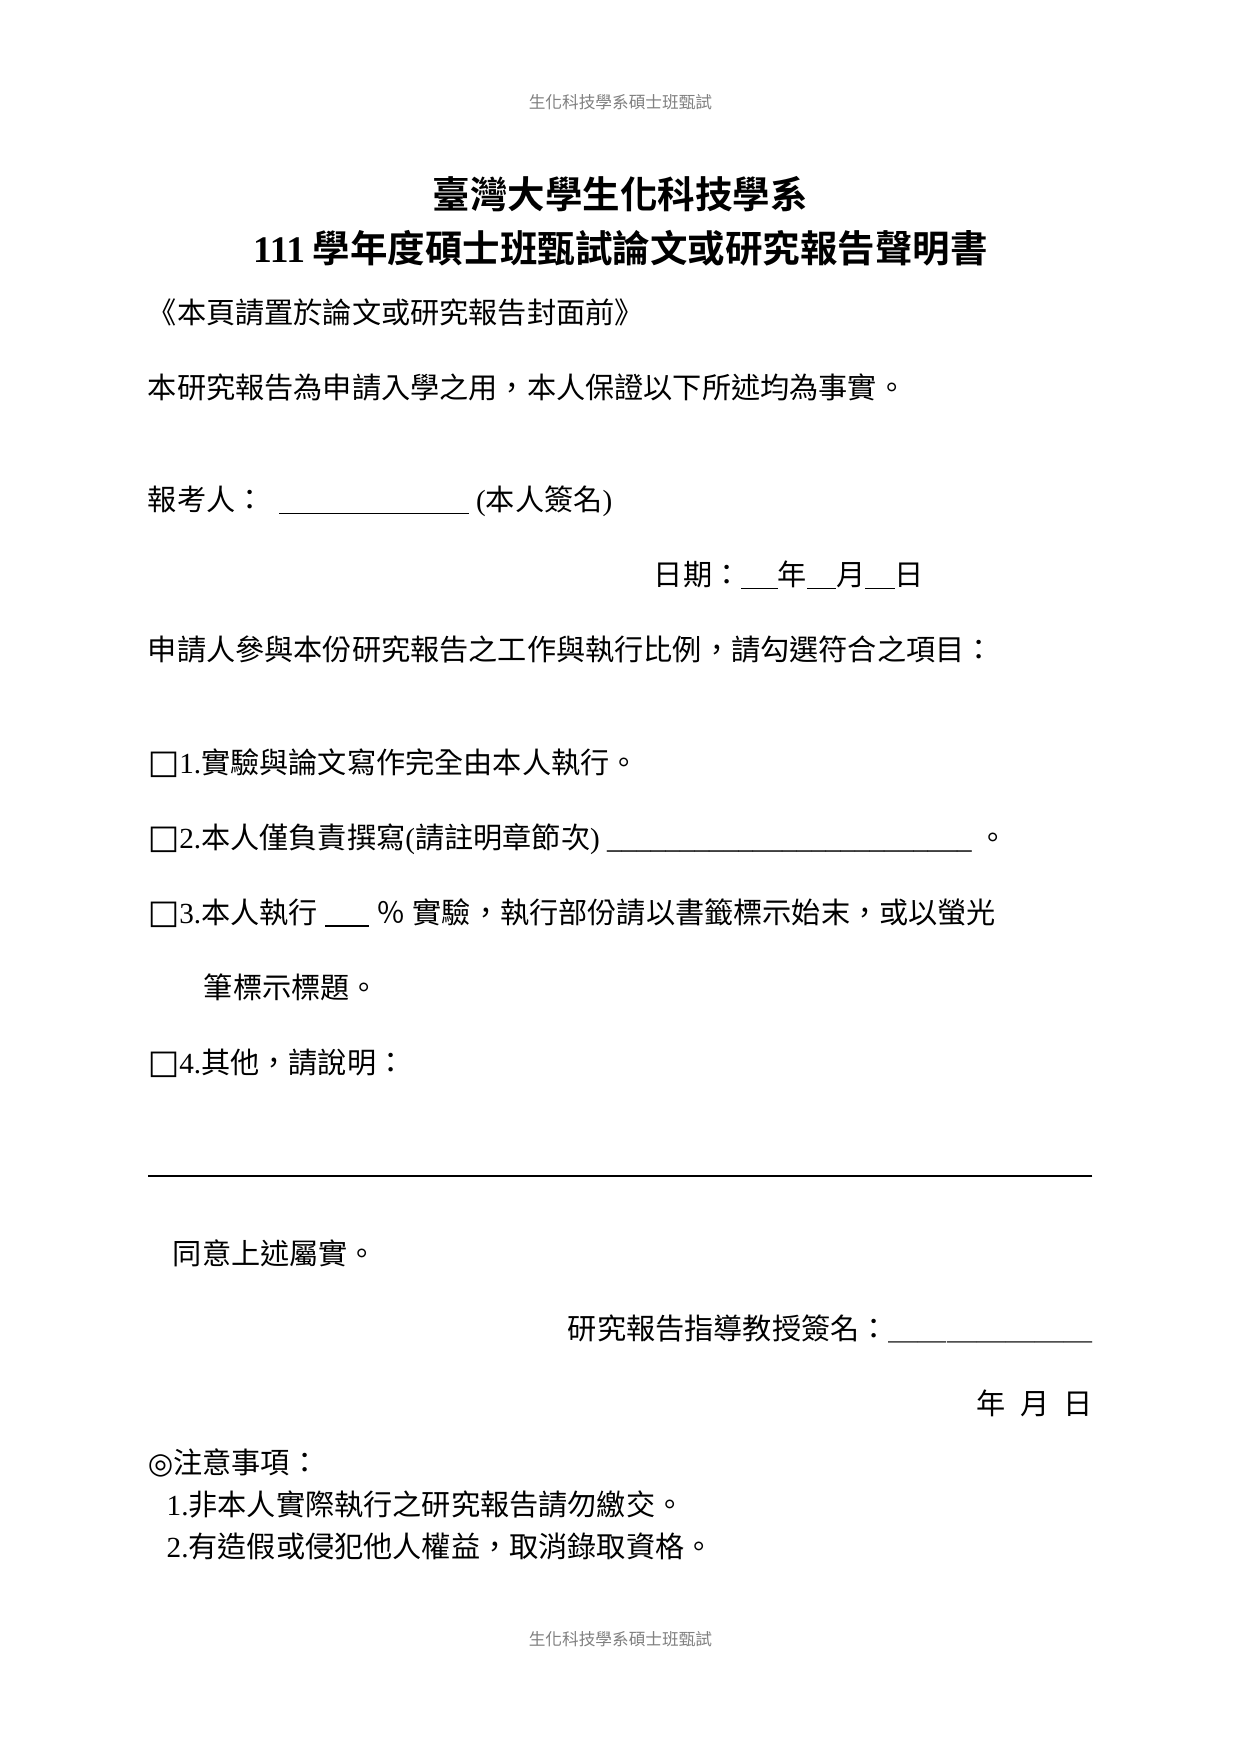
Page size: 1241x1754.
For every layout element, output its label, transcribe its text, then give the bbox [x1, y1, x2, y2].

text 1.非本人實際執行之研究報告請勿繳交。 [148, 1482, 1092, 1524]
text 研究報告指導教授簽名：＿＿＿＿＿＿＿ [148, 1289, 1092, 1364]
text □4.其他，請說明： [148, 1023, 1092, 1098]
text □3.本人執行 ％ 實驗，執行部份請以書籤標示始末，或以螢光筆標示標題。 [148, 873, 1010, 1023]
text 《本頁請置於論文或研究報告封面前》 [148, 273, 1092, 348]
text 報考人： (本人簽名) [148, 461, 1092, 536]
text 日期： 年 月 日 [148, 536, 1092, 611]
text 111學年度碩士班甄試論文或研究報告聲明書 [148, 219, 1092, 273]
text □2.本人僅負責撰寫(請註明章節次) _________________________ 。 [148, 798, 1092, 873]
text 年 月 日 [148, 1364, 1092, 1439]
text □1.實驗與論文寫作完全由本人執行。 [148, 723, 1092, 798]
text ◎注意事項： [148, 1439, 1092, 1482]
text 本研究報告為申請入學之用，本人保證以下所述均為事實。 [148, 348, 1092, 423]
text 2.有造假或侵犯他人權益，取消錄取資格。 [148, 1524, 1092, 1566]
text 申請人參與本份研究報告之工作與執行比例，請勾選符合之項目： [148, 611, 1092, 686]
text 臺灣大學生化科技學系 [148, 164, 1092, 219]
text 同意上述屬實。 [173, 1214, 1092, 1289]
